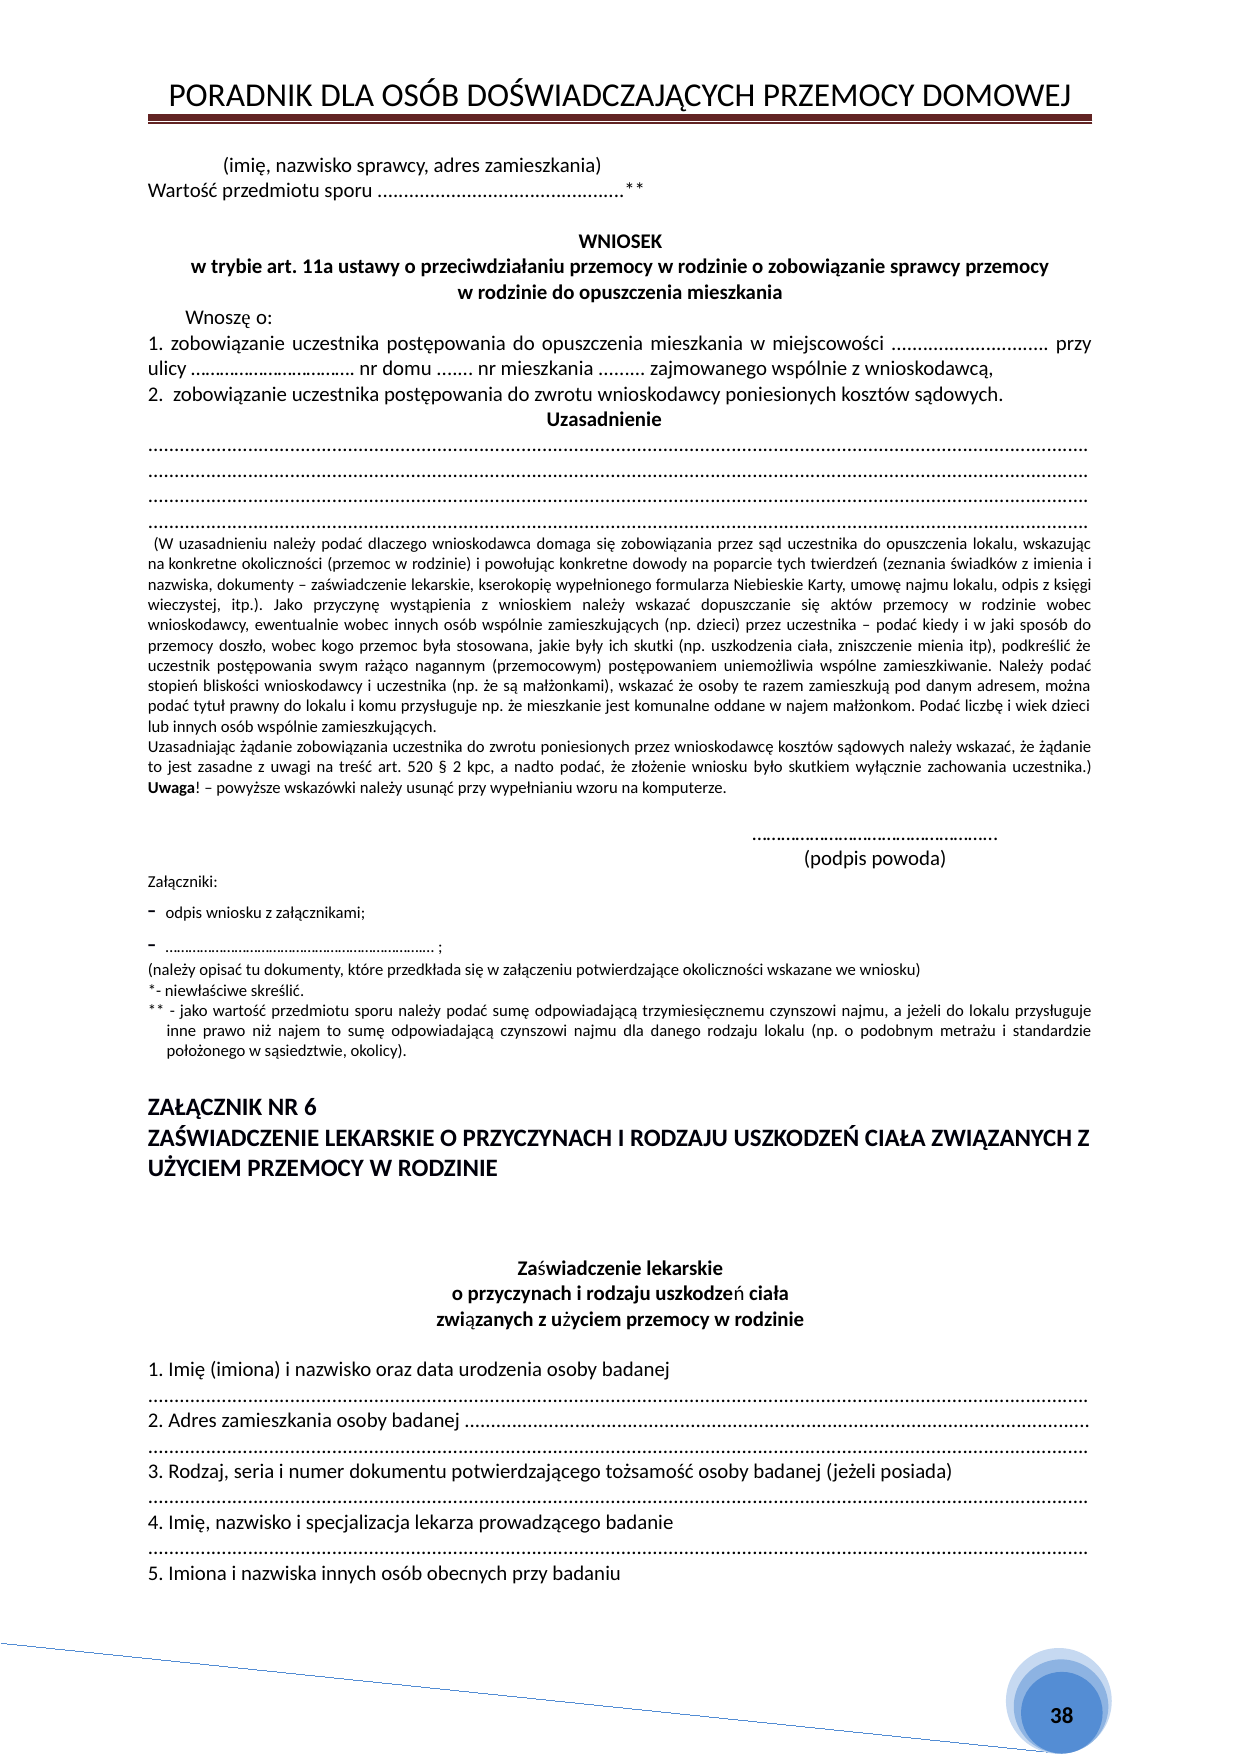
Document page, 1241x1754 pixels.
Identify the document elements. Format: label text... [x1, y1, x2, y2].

text ................................................................................................................................................................................... [148, 482, 1092, 508]
table_cell (podpis powoda) [654, 846, 1096, 871]
text 3. Rodzaj, seria i numer dokumentu potwierdzającego tożsamość osoby badanej (jeżeli posiada) [148, 1458, 1092, 1484]
text o przyczynach i rodzaju uszkodzeń ciała [148, 1280, 1092, 1306]
text ................................................................................................................................................................................... [148, 1433, 1092, 1458]
subtitle ZAŁĄCZNIK NR 6 [148, 1092, 1092, 1122]
text 5. Imiona i nazwiska innych osób obecnych przy badaniu [148, 1560, 1092, 1585]
text (należy opisać tu dokumenty, które przedkłada się w załączeniu potwierdzające okoliczności wskazane we wniosku) [148, 959, 1104, 980]
text 2. Adres zamieszkania osoby badanej ....................................................................................................................... [148, 1407, 1092, 1433]
text Wartość przedmiotu sporu ...............................................** [148, 177, 1092, 203]
text ................................................................................................................................................................................... [148, 1484, 1092, 1509]
table_header …………………………………………... [654, 820, 1096, 846]
text ................................................................................................................................................................................... [148, 1534, 1092, 1560]
text WNIOSEK [148, 228, 1092, 254]
text (W uzasadnieniu należy podać dlaczego wnioskodawca domaga się zobowiązania przez sąd uczestnika do opuszczenia lokalu, wskazując na konkretne okoliczności (przemoc w rodzinie) i powołując konkretne dowody na poparcie tych twierdzeń (zeznania świadków z imienia i nazwiska, dokumenty – zaświadczenie lekarskie, kserokopię wypełnionego formularza Niebieskie Karty, umowę najmu lokalu, odpis z księgi wieczystej, itp.). Jako przyczynę wystąpienia z wnioskiem należy wskazać dopuszczanie się aktów przemocy w rodzinie wobec wnioskodawcy, ewentualnie wobec innych osób wspólnie zamieszkujących (np. dzieci) przez uczestnika – podać kiedy i w jaki sposób do przemocy doszło, wobec kogo przemoc była stosowana, jakie były ich skutki (np. uszkodzenia ciała, zniszczenie mienia itp), podkreślić że uczestnik postępowania swym rażąco nagannym (przemocowym) postępowaniem uniemożliwia wspólne zamieszkiwanie. Należy podać stopień bliskości wnioskodawcy i uczestnika (np. że są małżonkami), wskazać że osoby te razem zamieszkują pod danym adresem, można podać tytuł prawny do lokalu i komu przysługuje np. że mieszkanie jest komunalne oddane w najem małżonkom. Podać liczbę i wiek dzieci lub innych osób wspólnie zamieszkujących. [148, 533, 1092, 736]
text Zaświadczenie lekarskie [148, 1255, 1092, 1280]
text 4. Imię, nazwisko i specjalizacja lekarza prowadzącego badanie [148, 1509, 1092, 1534]
text Uzasadnienie [148, 406, 1092, 432]
text Załączniki: [148, 871, 1092, 891]
text 1. zobowiązanie uczestnika postępowania do opuszczenia mieszkania w miejscowości .............................. przy ulicy ……………………………. nr domu ....... nr mieszkania ......... zajmowanego wspólnie z wnioskodawcą, [148, 330, 1092, 381]
text 2. zobowiązanie uczestnika postępowania do zwrotu wnioskodawcy poniesionych kosztów sądowych. [148, 381, 1092, 406]
text Uzasadniając żądanie zobowiązania uczestnika do zwrotu poniesionych przez wnioskodawcę kosztów sądowych należy wskazać, że żądanie to jest zasadne z uwagi na treść art. 520 § 2 kpc, a nadto podać, że złożenie wniosku było skutkiem wyłącznie zachowania uczestnika.) Uwaga! – powyższe wskazówki należy usunąć przy wypełnianiu wzoru na komputerze. [148, 736, 1092, 797]
list ………………………………………………………….… ; [148, 925, 1092, 959]
text (imię, nazwisko sprawcy, adres zamieszkania) [148, 152, 616, 177]
text związanych z użyciem przemocy w rodzinie [148, 1306, 1092, 1331]
text Wnoszę o: [185, 304, 1092, 330]
text ................................................................................................................................................................................... [148, 1382, 1092, 1407]
text ................................................................................................................................................................................... [148, 508, 1092, 533]
text w trybie art. 11a ustawy o przeciwdziałaniu przemocy w rodzinie o zobowiązanie sprawcy przemocy w rodzinie do opuszczenia mieszkania [148, 254, 1092, 304]
text ...................................................................................................................................................................................................................................................................................................................................................................... [148, 432, 1092, 482]
table_header [136, 820, 654, 846]
table_cell [136, 846, 654, 871]
list odpis wniosku z załącznikami; [148, 891, 1092, 925]
text ** - jako wartość przedmiotu sporu należy podać sumę odpowiadającą trzymiesięcznemu czynszowi najmu, a jeżeli do lokalu przysługuje inne prawo niż najem to sumę odpowiadającą czynszowi najmu dla danego rodzaju lokalu (np. o podobnym metrażu i standardzie położonego w sąsiedztwie, okolicy). [148, 1000, 1092, 1061]
subtitle ZAŚWIADCZENIE LEKARSKIE O PRZYCZYNACH I RODZAJU USZKODZEŃ CIAŁA ZWIĄZANYCH Z UŻYCIEM PRZEMOCY W RODZINIE [148, 1122, 1092, 1183]
text *- niewłaściwe skreślić. [148, 980, 1092, 1000]
text 1. Imię (imiona) i nazwisko oraz data urodzenia osoby badanej [148, 1357, 1092, 1382]
